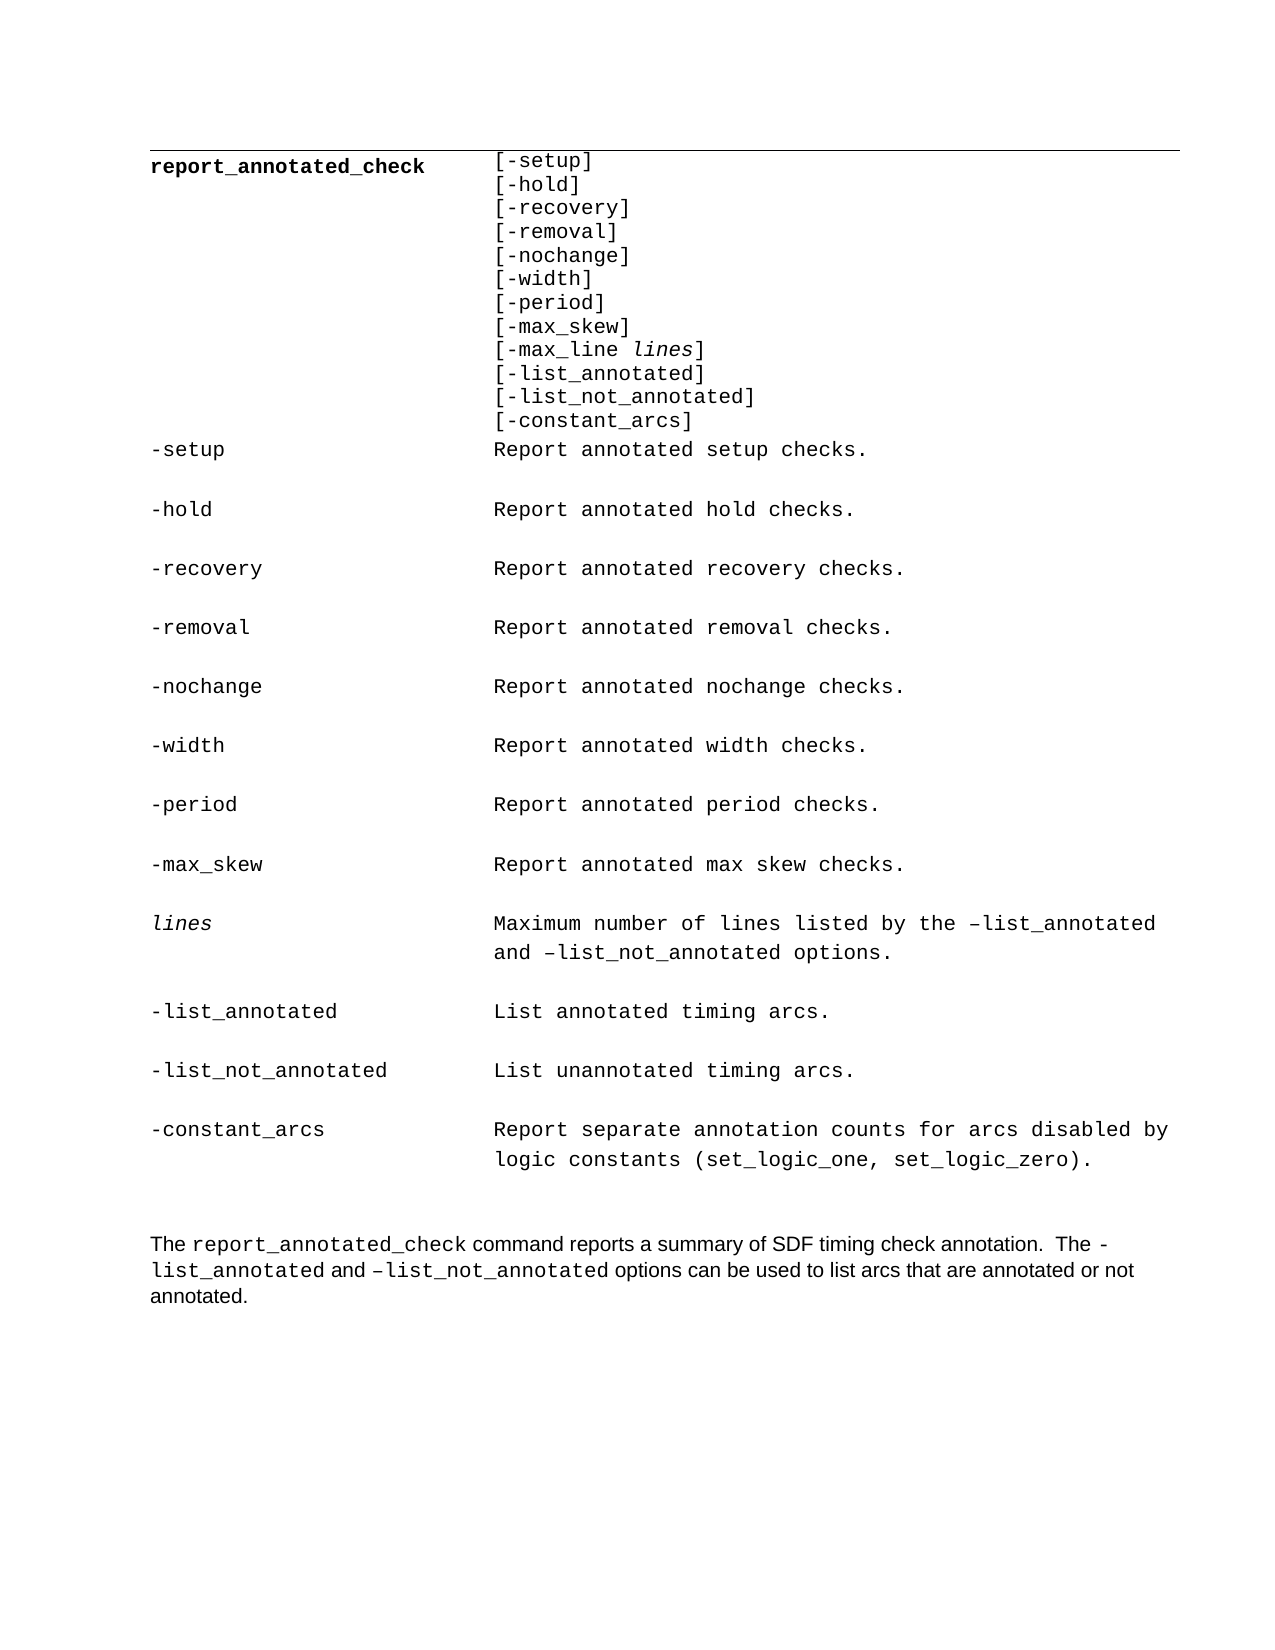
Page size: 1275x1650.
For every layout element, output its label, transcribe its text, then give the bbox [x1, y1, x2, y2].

table_cell -list_annotated [150, 996, 493, 1055]
table_cell Report annotated recovery checks. [493, 552, 1180, 611]
table_cell Report annotated period checks. [493, 789, 1180, 848]
table_cell Report separate annotation counts for arcs disabled by logic constants (set_logic_one, set_logic_zero). [493, 1114, 1180, 1202]
table_cell Report annotated width checks. [493, 730, 1180, 789]
table_cell Report annotated hold checks. [493, 493, 1180, 552]
table_cell lines [150, 907, 493, 996]
table_cell -width [150, 730, 493, 789]
table_cell -removal [150, 611, 493, 671]
table_cell -list_not_annotated [150, 1055, 493, 1114]
table_cell List annotated timing arcs. [493, 996, 1180, 1055]
table_cell List unannotated timing arcs. [493, 1055, 1180, 1114]
table_cell -nochange [150, 671, 493, 730]
table_cell -recovery [150, 552, 493, 611]
table_cell -max_skew [150, 848, 493, 907]
text The report_annotated_check command reports a summary of SDF timing check annotation. The -list_annotated and –list_not_annotated options can be used to list arcs that are annotated or not annotated. [150, 1232, 1180, 1308]
table_cell Report annotated nochange checks. [493, 671, 1180, 730]
table_header [-setup] [-hold] [-recovery] [-removal] [-nochange] [-width] [-period] [-max_skew] [-max_line lines] [-list_annotated] [-list_not_annotated] [-constant_arcs] [493, 151, 1180, 434]
table_cell Maximum number of lines listed by the –list_annotated and –list_not_annotated options. [493, 907, 1180, 996]
table_cell Report annotated setup checks. [493, 434, 1180, 493]
table_cell -hold [150, 493, 493, 552]
table_cell -constant_arcs [150, 1114, 493, 1202]
table_cell -period [150, 789, 493, 848]
table_cell -setup [150, 434, 493, 493]
table_header report_annotated_check [150, 151, 493, 434]
table_cell Report annotated max skew checks. [493, 848, 1180, 907]
table_cell Report annotated removal checks. [493, 611, 1180, 671]
